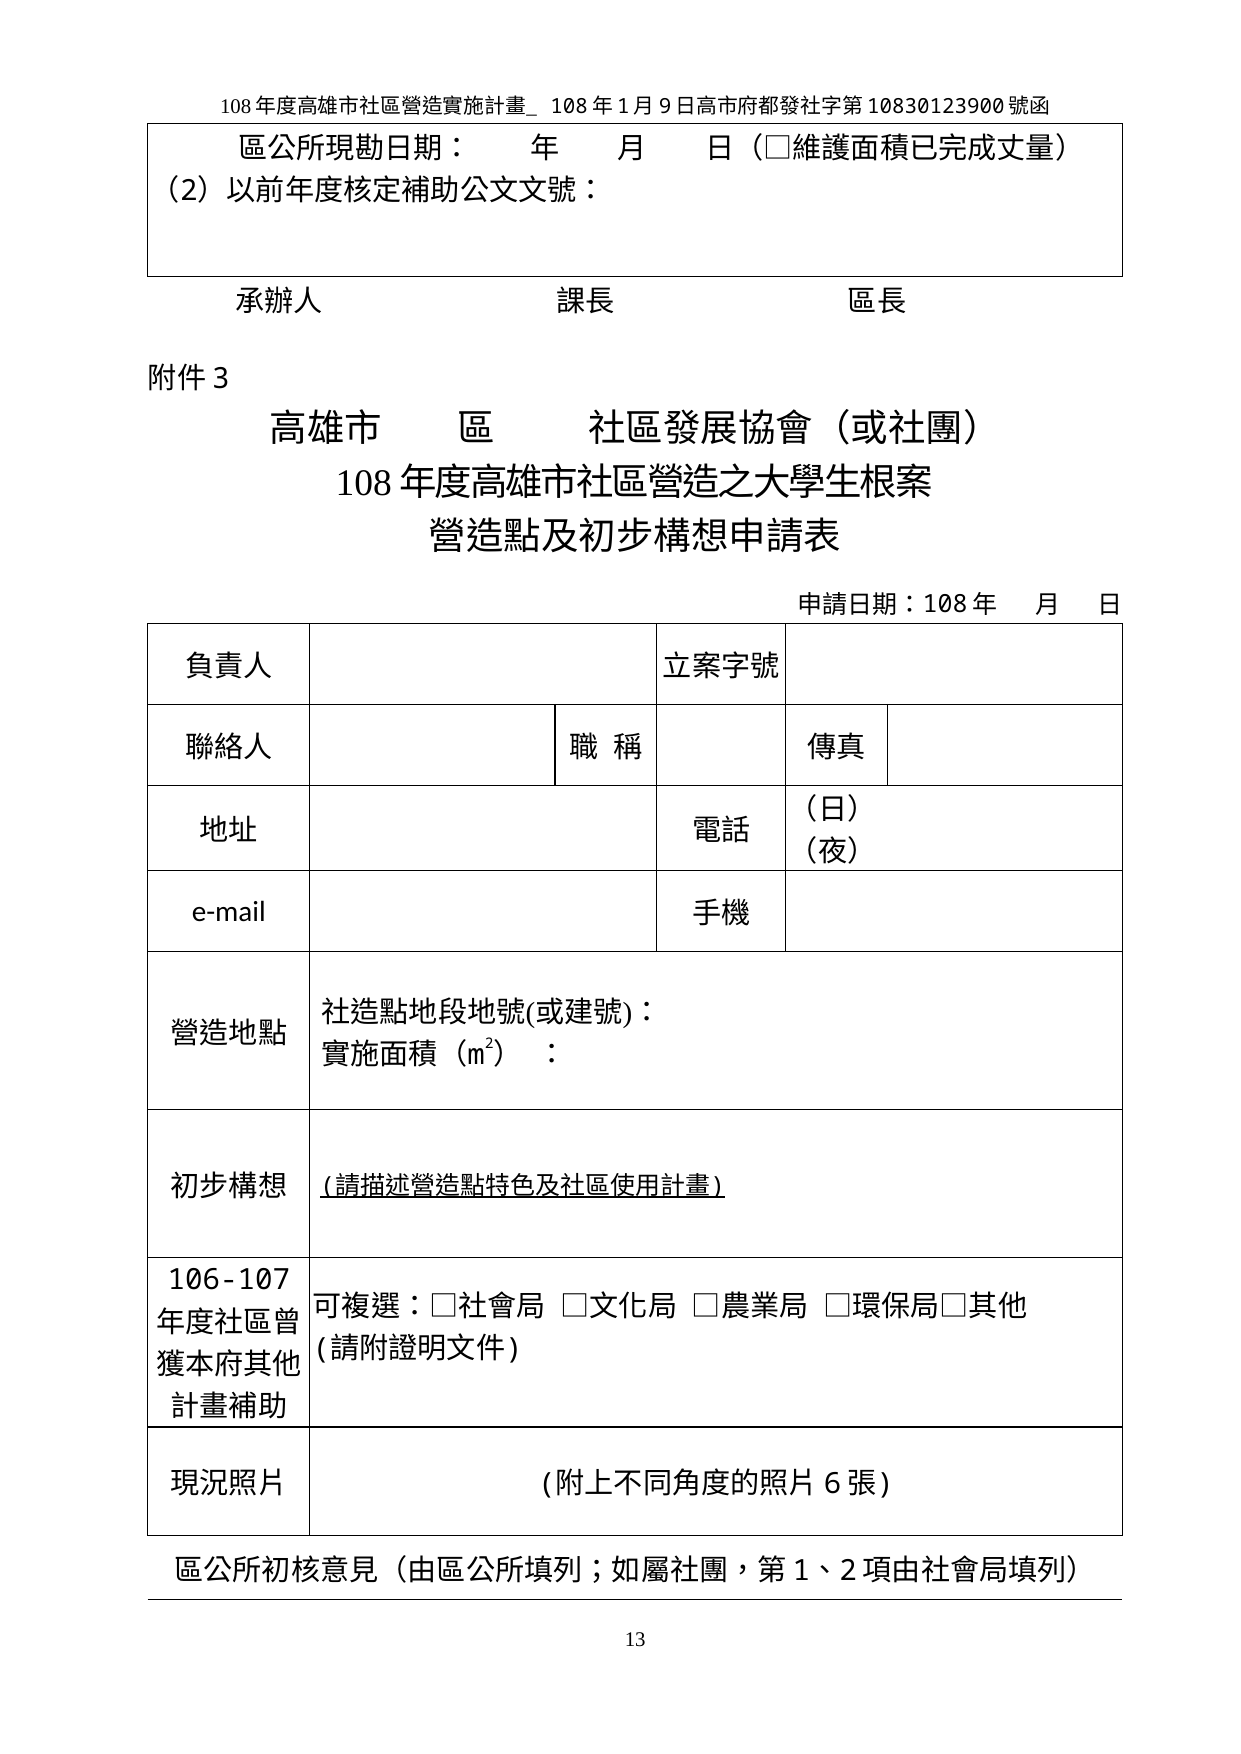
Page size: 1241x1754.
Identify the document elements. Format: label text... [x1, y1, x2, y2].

table_cell 電話 [657, 786, 785, 870]
table_cell 初步構想 [148, 1110, 309, 1257]
table_cell (附上不同角度的照片6張) [310, 1428, 1122, 1535]
table_cell 可複選：□社會局 □文化局 □農業局 □環保局□其他 (請附證明文件) [310, 1258, 1122, 1426]
table_header [310, 624, 656, 704]
text 高雄市 區 社區發展協會（或社團） [148, 397, 1122, 452]
table_header 負責人 [148, 624, 309, 704]
table_header 立案字號 [657, 624, 785, 704]
text 營造點及初步構想申請表 [148, 506, 1122, 560]
text 申請日期：108年 月 日 [148, 561, 1122, 623]
table_cell 手機 [657, 871, 785, 951]
text 108年度高雄市社區營造之大學生根案 [148, 452, 1122, 506]
table_cell e-mail [148, 871, 309, 951]
table_cell 106-107年度社區曾獲本府其他計畫補助 [148, 1258, 309, 1426]
table_cell 區公所現勘日期： 年 月 日（□維護面積已完成丈量） （2）以前年度核定補助公文文號： [148, 124, 1122, 276]
table_cell 營造地點 [148, 952, 309, 1109]
text 承辦人 課長 區長 [148, 277, 1122, 319]
table_cell 現況照片 [148, 1428, 309, 1535]
table_cell 傳真 [786, 705, 887, 785]
table_cell [657, 705, 785, 785]
table_cell (請描述營造點特色及社區使用計畫) [310, 1110, 1122, 1257]
text 附件3 [147, 355, 1122, 397]
table_cell [310, 871, 656, 951]
table_cell 社造點地段地號(或建號)： 實施面積（m2） ： [310, 952, 1122, 1109]
table_cell [310, 705, 554, 785]
table_cell （日） （夜） [786, 786, 1122, 870]
table_header [786, 624, 1122, 704]
table_cell 地址 [148, 786, 309, 870]
table_cell [888, 705, 1122, 785]
table_cell [310, 786, 656, 870]
table_cell 區公所初核意見（由區公所填列；如屬社團，第1、2項由社會局填列） [148, 1536, 1122, 1599]
table_cell 職 稱 [556, 705, 656, 785]
table_cell [786, 871, 1122, 951]
table_cell 聯絡人 [148, 705, 309, 785]
